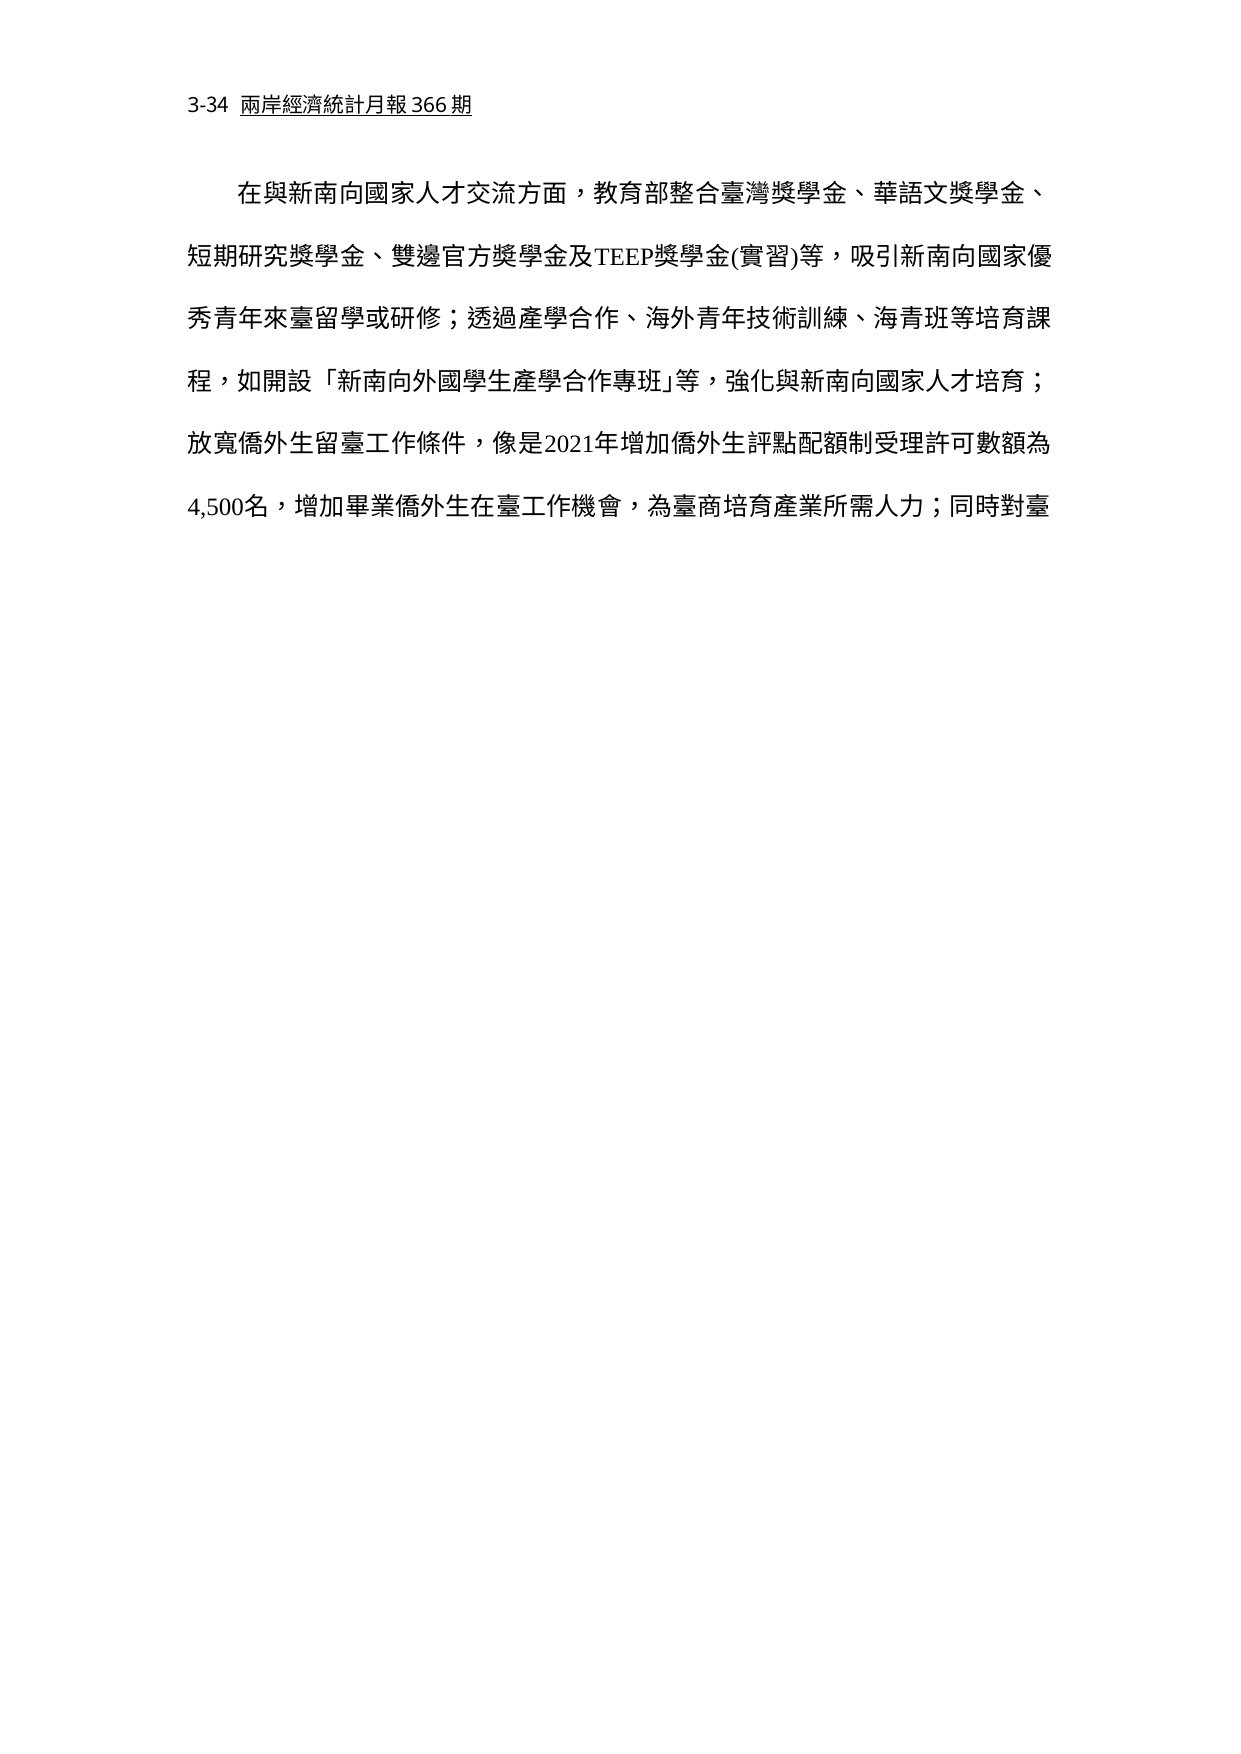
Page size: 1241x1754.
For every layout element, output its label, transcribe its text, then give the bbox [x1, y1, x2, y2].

text 在與新南向國家人才交流方面，教育部整合臺灣獎學金、華語文獎學金、短期研究獎學金、雙邊官方奬學金及TEEP獎學金(實習)等，吸引新南向國家優秀青年來臺留學或研修；透過產學合作、海外青年技術訓練、海青班等培育課程，如開設「新南向外國學生產學合作專班｣等，強化與新南向國家人才培育；放寬僑外生留臺工作條件，像是2021年增加僑外生評點配額制受理許可數額為4,500名，增加畢業僑外生在臺工作機會，為臺商培育產業所需人力；同時對臺 [187, 150, 1053, 525]
